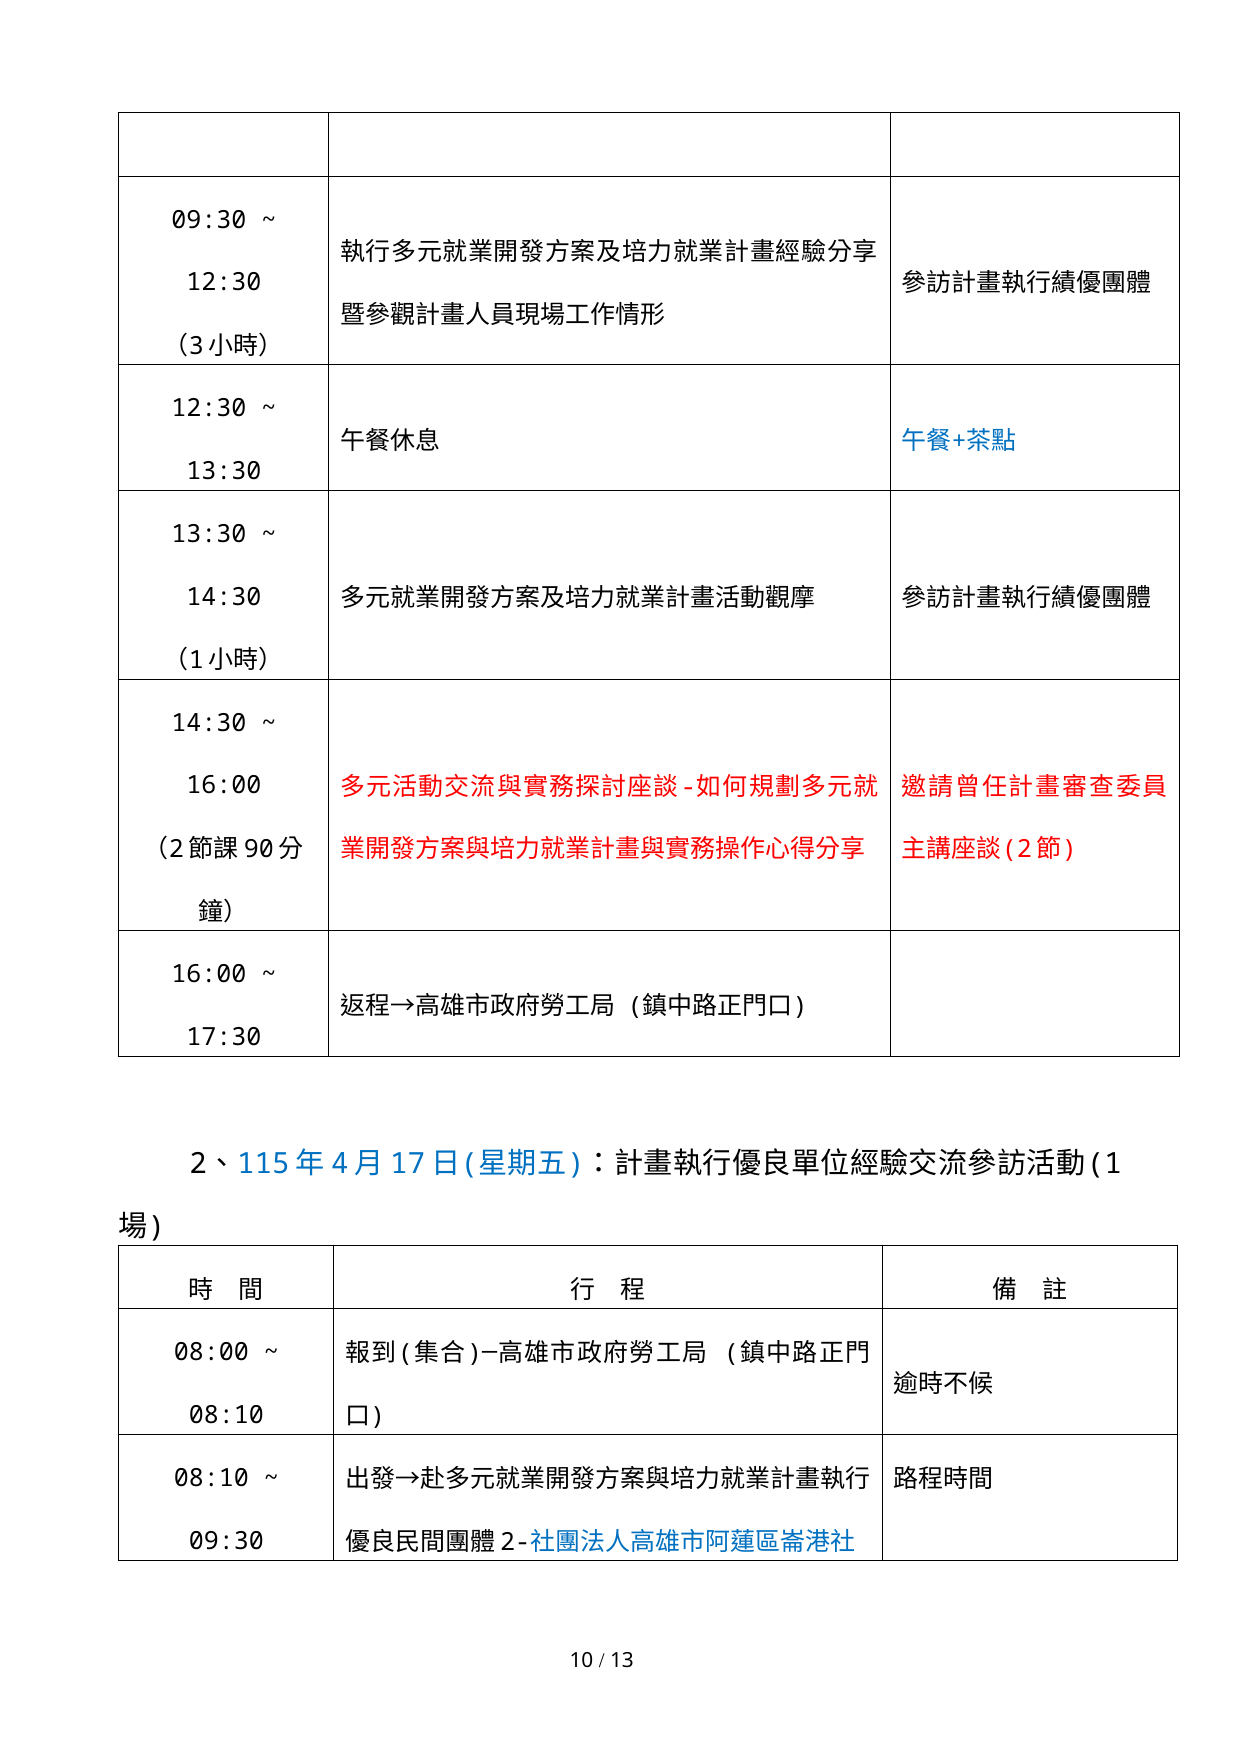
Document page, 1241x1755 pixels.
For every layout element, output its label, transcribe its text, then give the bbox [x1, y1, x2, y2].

table_cell 參訪計畫執行績優團體 [891, 491, 1179, 679]
table_cell 多元就業開發方案及培力就業計畫活動觀摩 [329, 491, 890, 679]
table_cell [119, 113, 328, 176]
table_cell 逾時不候 [883, 1309, 1177, 1434]
table_cell 08:00 ~ 08:10 [119, 1309, 333, 1434]
table_cell 報到(集合)─高雄市政府勞工局 (鎮中路正門口) [334, 1309, 882, 1434]
table_header 時 間 [119, 1246, 333, 1308]
table_cell 返程→高雄市政府勞工局 (鎮中路正門口) [329, 931, 890, 1056]
table_cell 09:30 ~ 12:30 （3小時） [119, 177, 328, 364]
table_cell 午餐休息 [329, 365, 890, 490]
table_cell 08:10 ~ 09:30 [119, 1435, 333, 1560]
table_cell 12:30 ~ 13:30 [119, 365, 328, 490]
table_cell [329, 113, 340, 176]
table_cell 邀請曾任計畫審查委員主講座談(2節) [891, 680, 1179, 930]
table_cell [879, 113, 890, 176]
table_cell 午餐+茶點 [891, 365, 1179, 490]
table_cell 14:30 ~ 16:00 （2節課90分鐘） [119, 680, 328, 930]
table_cell [891, 931, 1179, 1056]
table_cell 執行多元就業開發方案及培力就業計畫經驗分享暨參觀計畫人員現場工作情形 [329, 177, 890, 364]
text 2、115年4月17日(星期五)：計畫執行優良單位經驗交流參訪活動(1場) [118, 1119, 1122, 1244]
table_cell 出發→赴多元就業開發方案與培力就業計畫執行優良民間團體2-社團法人高雄市阿蓮區崙港社區發展協會(高雄市阿蓮區港後里港後76號光德寺 ） [871, 1435, 882, 1560]
table_cell 多元活動交流與實務探討座談-如何規劃多元就業開發方案與培力就業計畫與實務操作心得分享 [329, 680, 890, 930]
table_header 行 程 [334, 1246, 882, 1308]
table_header 備 註 [883, 1246, 1177, 1308]
table_cell 參訪計畫執行績優團體 [891, 177, 1179, 364]
table_cell 路程時間 [883, 1435, 1177, 1560]
table_cell [891, 113, 1179, 176]
table_cell 出發→赴多元就業開發方案與培力就業計畫執行優良民間團體2-社團法人高雄市阿蓮區崙港社區發展協會(高雄市阿蓮區港後里港後76號光德寺 ） [334, 1435, 345, 1560]
table_cell 16:00 ~ 17:30 [119, 931, 328, 1056]
table_cell 13:30 ~ 14:30 （1小時） [119, 491, 328, 679]
